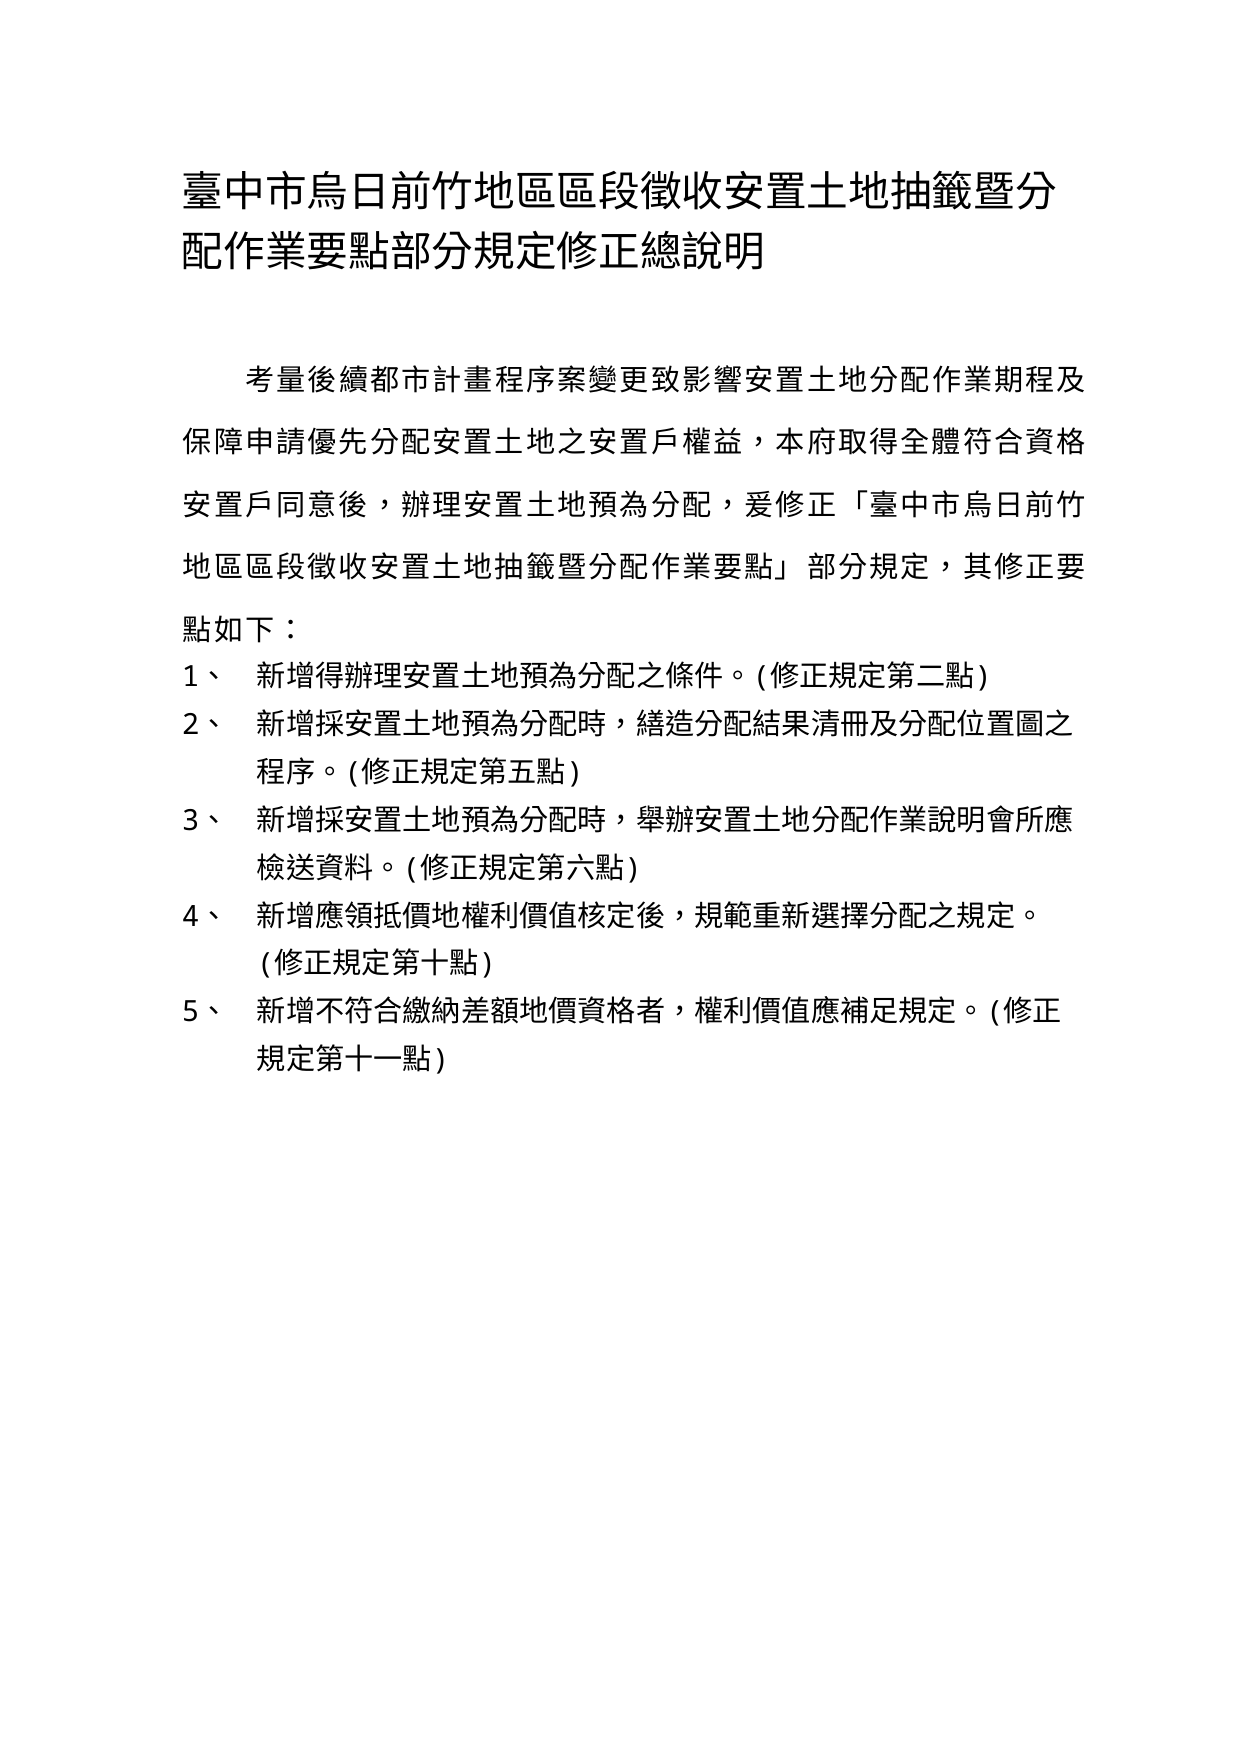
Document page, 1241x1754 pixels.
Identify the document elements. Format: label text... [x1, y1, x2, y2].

list 新增採安置土地預為分配時，舉辦安置土地分配作業說明會所應檢送資料。(修正規定第六點) [182, 792, 1088, 888]
list 新增不符合繳納差額地價資格者，權利價值應補足規定。(修正規定第十一點) [182, 983, 1088, 1079]
list 新增應領抵價地權利價值核定後，規範重新選擇分配之規定。(修正規定第十點) [182, 888, 1088, 983]
list 新增得辦理安置土地預為分配之條件。(修正規定第二點) [182, 648, 1088, 696]
text 考量後續都市計畫程序案變更致影響安置土地分配作業期程及保障申請優先分配安置土地之安置戶權益，本府取得全體符合資格安置戶同意後，辦理安置土地預為分配，爰修正「臺中市烏日前竹地區區段徵收安置土地抽籤暨分配作業要點」部分規定，其修正要點如下： [182, 336, 1088, 648]
text 臺中市烏日前竹地區區段徵收安置土地抽籤暨分配作業要點部分規定修正總說明 [182, 158, 1088, 279]
list 新增採安置土地預為分配時，繕造分配結果清冊及分配位置圖之程序。(修正規定第五點) [182, 696, 1088, 792]
